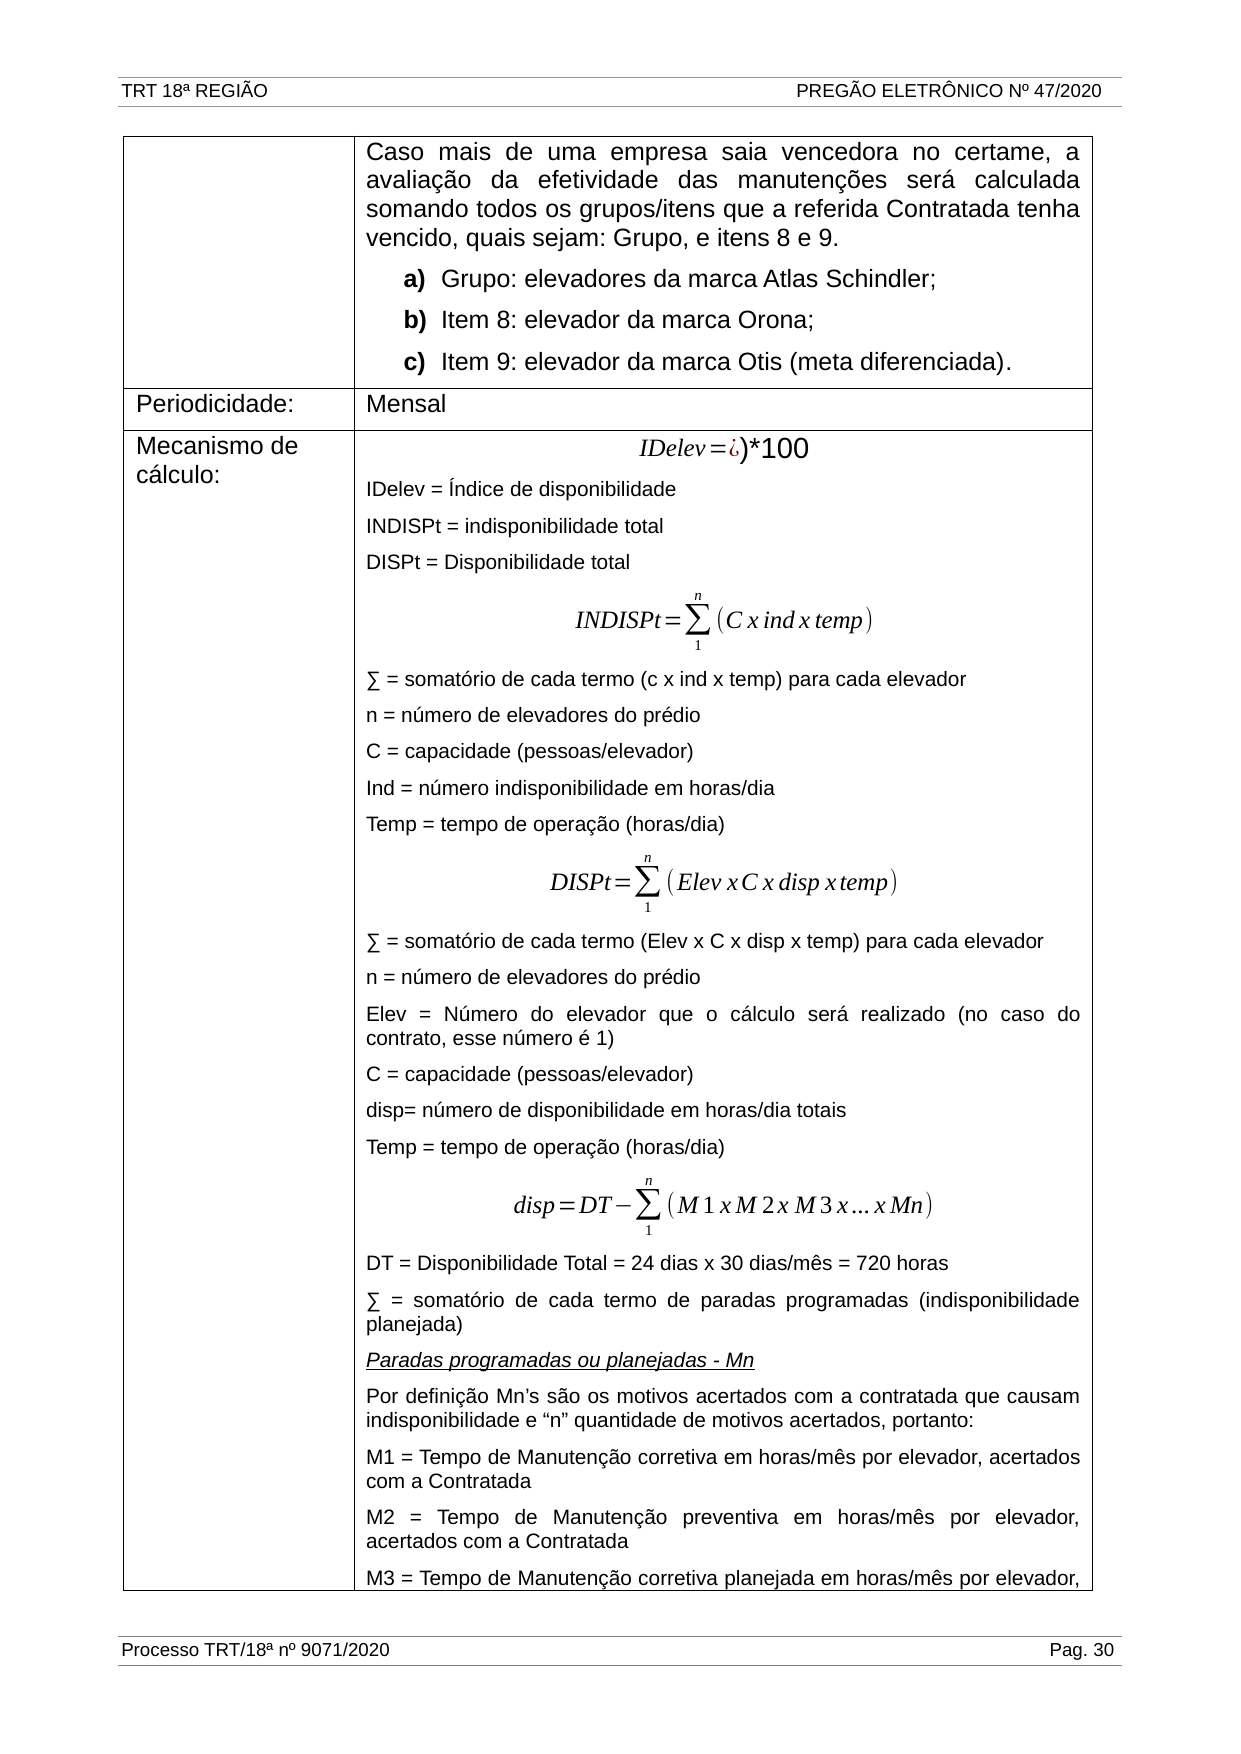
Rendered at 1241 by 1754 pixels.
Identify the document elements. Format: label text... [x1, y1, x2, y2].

table_cell Mensal [355, 389, 1092, 430]
table_cell [124, 137, 354, 388]
table_cell Mecanismo de cálculo: [124, 431, 354, 1589]
table_cell Periodicidade: [124, 389, 354, 430]
table_cell Caso mais de uma empresa saia vencedora no certame, a avaliação da efetividade das manutenções será calculada somando todos os grupos/itens que a referida Contratada tenha vencido, quais sejam: Grupo, e itens 8 e 9. Grupo: elevadores da marca Atlas Schindler; Item 8: elevador da marca Orona; Item 9: elevador da marca Otis (meta diferenciada). [355, 137, 1092, 388]
table_cell )*100 IDelev = Índice de disponibilidade INDISPt = indisponibilidade total DISPt = Disponibilidade total ∑ = somatório de cada termo (c x ind x temp) para cada elevador n = número de elevadores do prédio C = capacidade (pessoas/elevador) Ind = número indisponibilidade em horas/dia Temp = tempo de operação (horas/dia) ∑ = somatório de cada termo (Elev x C x disp x temp) para cada elevador n = número de elevadores do prédio Elev = Número do elevador que o cálculo será realizado (no caso do contrato, esse número é 1) C = capacidade (pessoas/elevador) disp= número de disponibilidade em horas/dia totais Temp = tempo de operação (horas/dia) DT = Disponibilidade Total = 24 dias x 30 dias/mês = 720 horas ∑ = somatório de cada termo de paradas programadas (indisponibilidade planejada) Paradas programadas ou planejadas - Mn Por definição Mn’s são os motivos acertados com a contratada que causam indisponibilidade e “n” quantidade de motivos acertados, portanto: M1 = Tempo de Manutenção corretiva em horas/mês por elevador, acertados com a Contratada M2 = Tempo de Manutenção preventiva em horas/mês por elevador, acertados com a Contratada M3 = Tempo de Manutenção corretiva planejada em horas/mês por elevador, acertados com a Contratada M4 = Tempo de horas/mês disponível para aquisição de peças de difícil reposição ou trabalhos de reparos que tenham complexidade de mão de obra para ser realizados, acertados com a Contratada, após o vencimento do prazo de M1 ou M3. M5 = Tempo de prazo para a empresa atender o chamado que está como o elevador parado,definido neste TR Mn = outras exceções que forem definidas para a gestão do contrato e acordadas com a Contratada, por exceção não prevista inicialmente. [355, 431, 1092, 1589]
